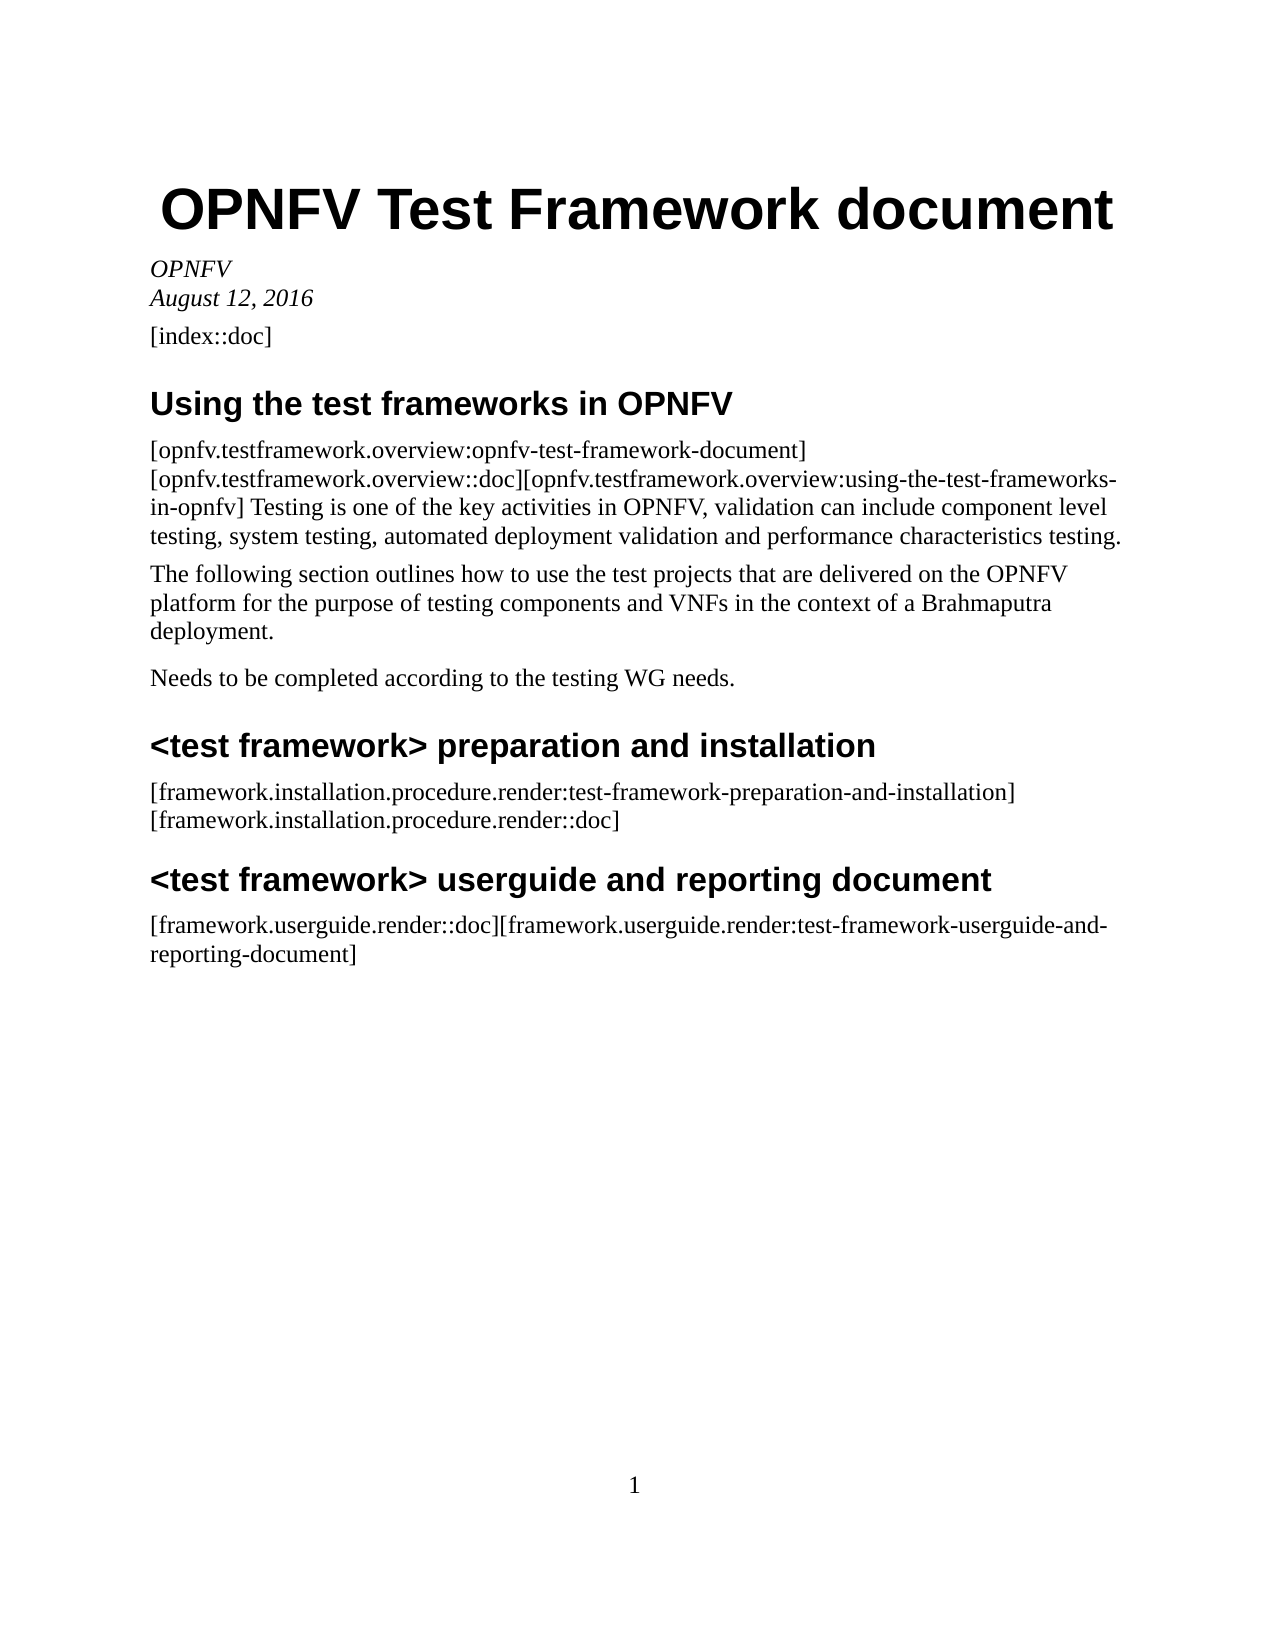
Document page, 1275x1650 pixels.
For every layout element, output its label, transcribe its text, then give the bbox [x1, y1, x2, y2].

text August 12, 2016 [150, 283, 1125, 312]
subtitle Using the test frameworks in OPNFV [150, 384, 1125, 422]
text Needs to be completed according to the testing WG needs. [150, 663, 1125, 692]
text [framework.userguide.render::doc][framework.userguide.render:test-framework-userguide-and-reporting-document] [150, 911, 1125, 968]
text OPNFV [150, 254, 1125, 283]
text [opnfv.testframework.overview:opnfv-test-framework-document][opnfv.testframework.overview::doc][opnfv.testframework.overview:using-the-test-frameworks-in-opnfv] Testing is one of the key activities in OPNFV, validation can include component level testing, system testing, automated deployment validation and performance characteristics testing. [150, 435, 1125, 550]
subtitle <test framework> userguide and reporting document [150, 859, 1125, 898]
text [index::doc] [150, 321, 1125, 350]
title OPNFV Test Framework document [150, 175, 1125, 242]
text [framework.installation.procedure.render:test-framework-preparation-and-installation][framework.installation.procedure.render::doc] [150, 777, 1125, 834]
subtitle <test framework> preparation and installation [150, 726, 1125, 764]
text The following section outlines how to use the test projects that are delivered on the OPNFV platform for the purpose of testing components and VNFs in the context of a Brahmaputra deployment. [150, 559, 1125, 645]
